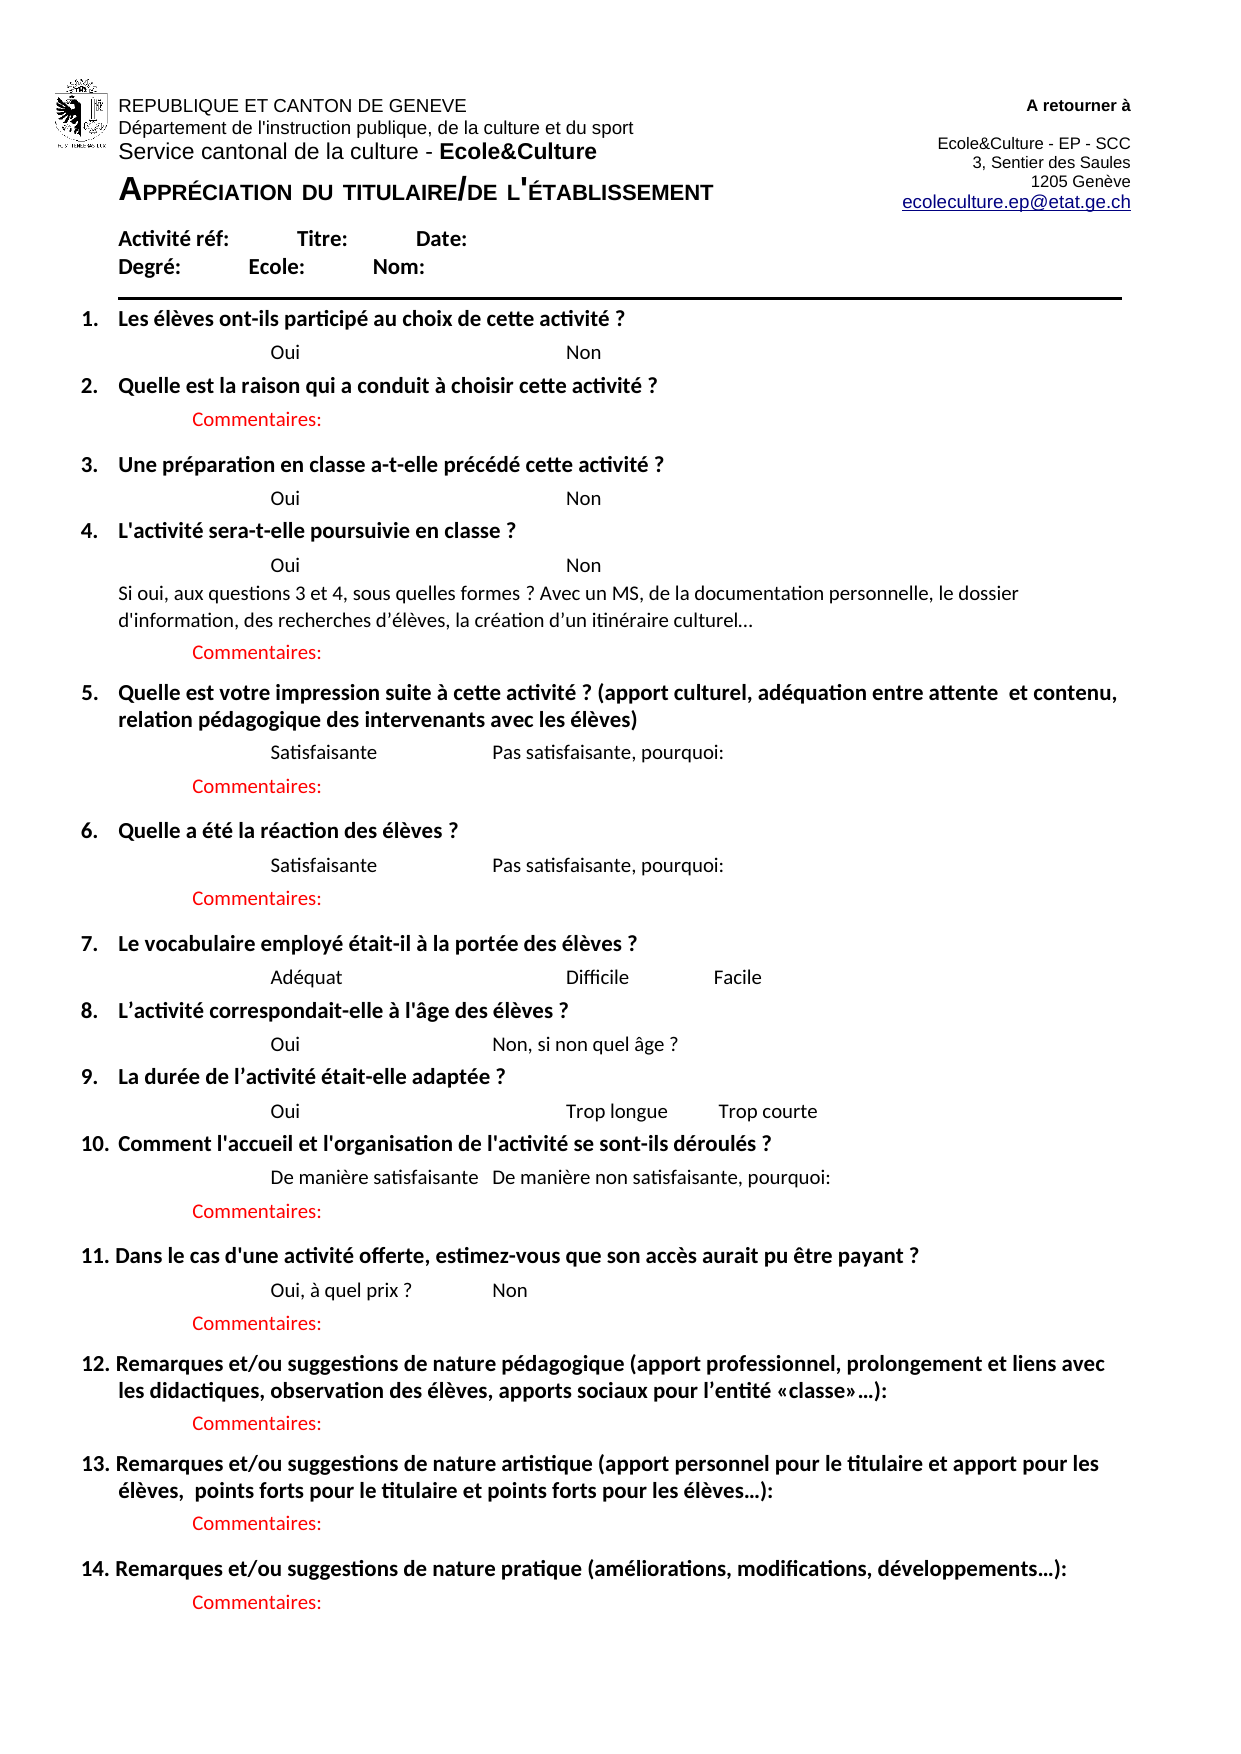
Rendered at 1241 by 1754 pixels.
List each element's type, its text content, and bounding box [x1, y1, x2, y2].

text Oui Non [118, 546, 1122, 579]
table_header A retourner à Ecole&Culture - EP - SCC 3, Sentier des Saules 1205 Genève ecoleculture.ep@etat.ge.ch [887, 76, 1131, 224]
text Commentaires: [118, 1404, 1122, 1437]
table_header republique et canton de geneve Département de l'instruction publique, de la culture et du sport Service cantonal de la culture - Ecole&Culture Appréciation du titulaire/de l'établissement [118, 76, 887, 224]
text 12. Remarques et/ou suggestions de nature pédagogique (apport professionnel, prolongement et liens avec les didactiques, observation des élèves, apports sociaux pour l’entité «classe»…): [81, 1350, 1122, 1404]
text Satisfaisante Pas satisfaisante, pourquoi: [118, 846, 1122, 879]
text 11. Dans le cas d'une activité offerte, estimez-vous que son accès aurait pu être payant ? [81, 1237, 1122, 1271]
text Si oui, aux questions 3 et 4, sous quelles formes ? Avec un MS, de la documentation personnelle, le dossier d'information, des recherches d’élèves, la création d’un itinéraire culturel… [118, 579, 1122, 633]
text 9. La durée de l’activité était-elle adaptée ? [81, 1058, 1122, 1091]
text 2. Quelle est la raison qui a conduit à choisir cette activité ? [81, 366, 1122, 400]
text Commentaires: [118, 400, 1122, 433]
text 8. L’activité correspondait-elle à l'âge des élèves ? [81, 991, 1122, 1025]
text 5. Quelle est votre impression suite à cette activité ? (apport culturel, adéquation entre attente et contenu, relation pédagogique des intervenants avec les élèves) [81, 679, 1122, 733]
text Commentaires: [118, 766, 1122, 800]
text Commentaires: [118, 1304, 1122, 1337]
text De manière satisfaisante De manière non satisfaisante, pourquoi: [118, 1158, 1122, 1191]
picture [54, 76, 108, 150]
text Commentaires: [118, 1504, 1122, 1537]
text Adéquat Difficile Facile [118, 958, 1122, 991]
text Activité réf: Titre: Date: [118, 224, 1122, 252]
text Commentaires: [118, 633, 1122, 666]
text 3. Une préparation en classe a-t-elle précédé cette activité ? [81, 446, 1122, 479]
text Commentaires: [118, 1191, 1122, 1225]
text Oui, à quel prix ? Non [118, 1271, 1122, 1304]
text 14. Remarques et/ou suggestions de nature pratique (améliorations, modifications, développements…): [81, 1550, 1122, 1583]
text Commentaires: [118, 1583, 1122, 1616]
text Satisfaisante Pas satisfaisante, pourquoi: [118, 733, 1122, 766]
text Oui Non [118, 333, 1122, 366]
text Oui Non, si non quel âge ? [118, 1025, 1122, 1058]
text Oui Trop longue Trop courte [118, 1091, 1122, 1125]
text 10. Comment l'accueil et l'organisation de l'activité se sont-ils déroulés ? [81, 1125, 1122, 1158]
text 13. Remarques et/ou suggestions de nature artistique (apport personnel pour le titulaire et apport pour les élèves, points forts pour le titulaire et points forts pour les élèves…): [81, 1450, 1122, 1504]
text Oui Non [118, 479, 1122, 512]
table_header [44, 76, 118, 224]
text Degré: Ecole: Nom: [118, 252, 1122, 297]
text 6. Quelle a été la réaction des élèves ? [81, 812, 1122, 846]
text 7. Le vocabulaire employé était-il à la portée des élèves ? [81, 925, 1122, 958]
text Commentaires: [118, 879, 1122, 912]
text 4. L'activité sera-t-elle poursuivie en classe ? [81, 512, 1122, 546]
text 1. Les élèves ont-ils participé au choix de cette activité ? [81, 300, 1122, 333]
